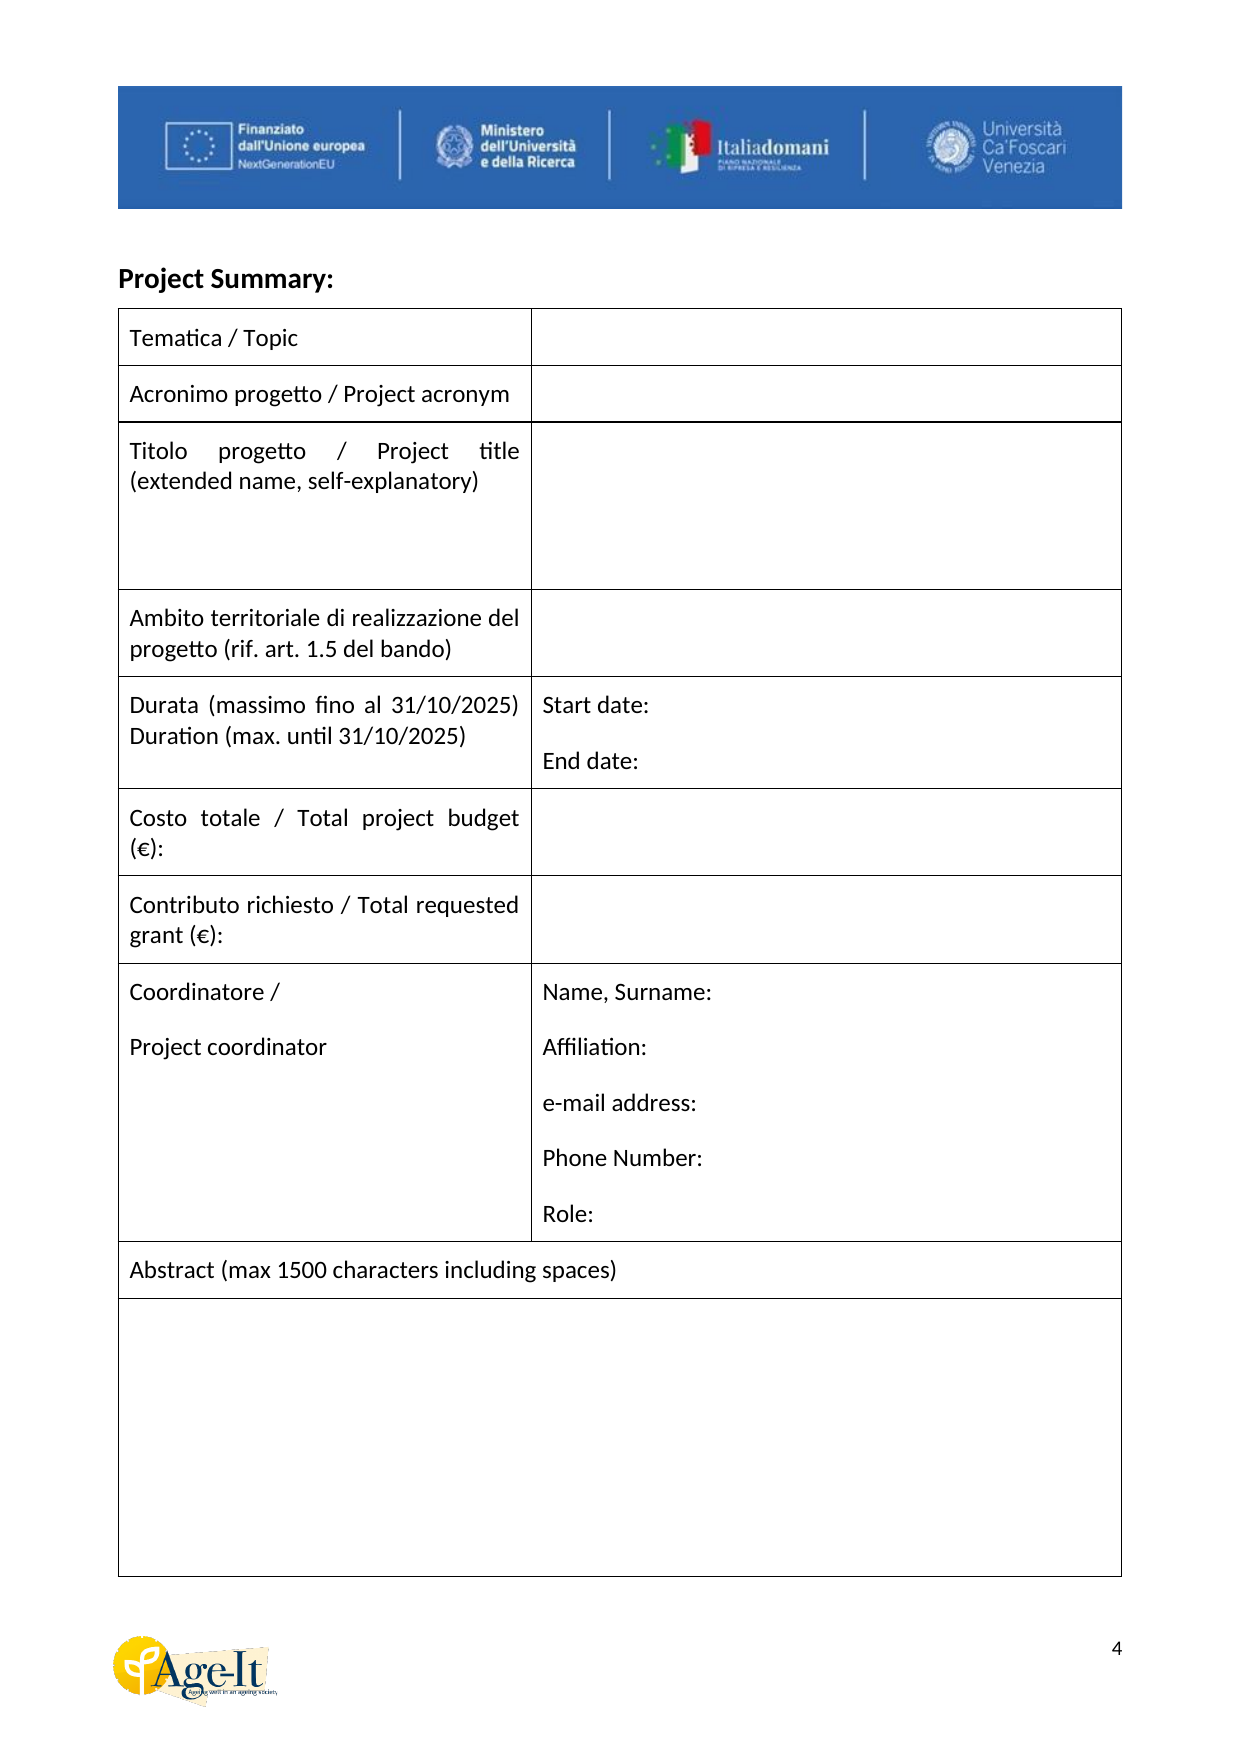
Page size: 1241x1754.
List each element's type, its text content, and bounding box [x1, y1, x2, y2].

table_cell Abstract (max 1500 characters including spaces) [119, 1242, 1121, 1298]
table_header Tematica / Topic [119, 309, 531, 365]
table_cell Contributo richiesto / Total requested grant (€): [119, 876, 531, 962]
table_header [532, 309, 1121, 365]
table_cell Coordinatore / Project coordinator [119, 964, 531, 1241]
table_cell Start date: End date: [532, 677, 1121, 788]
table_cell Durata (massimo fino al 31/10/2025) Duration (max. until 31/10/2025) [119, 677, 531, 788]
table_cell Ambito territoriale di realizzazione del progetto (rif. art. 1.5 del bando) [119, 590, 531, 676]
table_cell Titolo progetto / Project title (extended name, self-explanatory) [119, 423, 531, 589]
table_cell Acronimo progetto / Project acronym [119, 366, 531, 421]
table_cell Costo totale / Total project budget (€): [119, 789, 531, 875]
table_cell [532, 423, 1121, 589]
table_cell Name, Surname: Affiliation: e-mail address: Phone Number: Role: [532, 964, 1121, 1241]
text Project Summary: [118, 260, 1122, 296]
table_cell [532, 590, 1121, 676]
table_cell [532, 366, 1121, 421]
table_cell [532, 789, 1121, 875]
table_cell [119, 1299, 1121, 1576]
table_cell [532, 876, 1121, 962]
